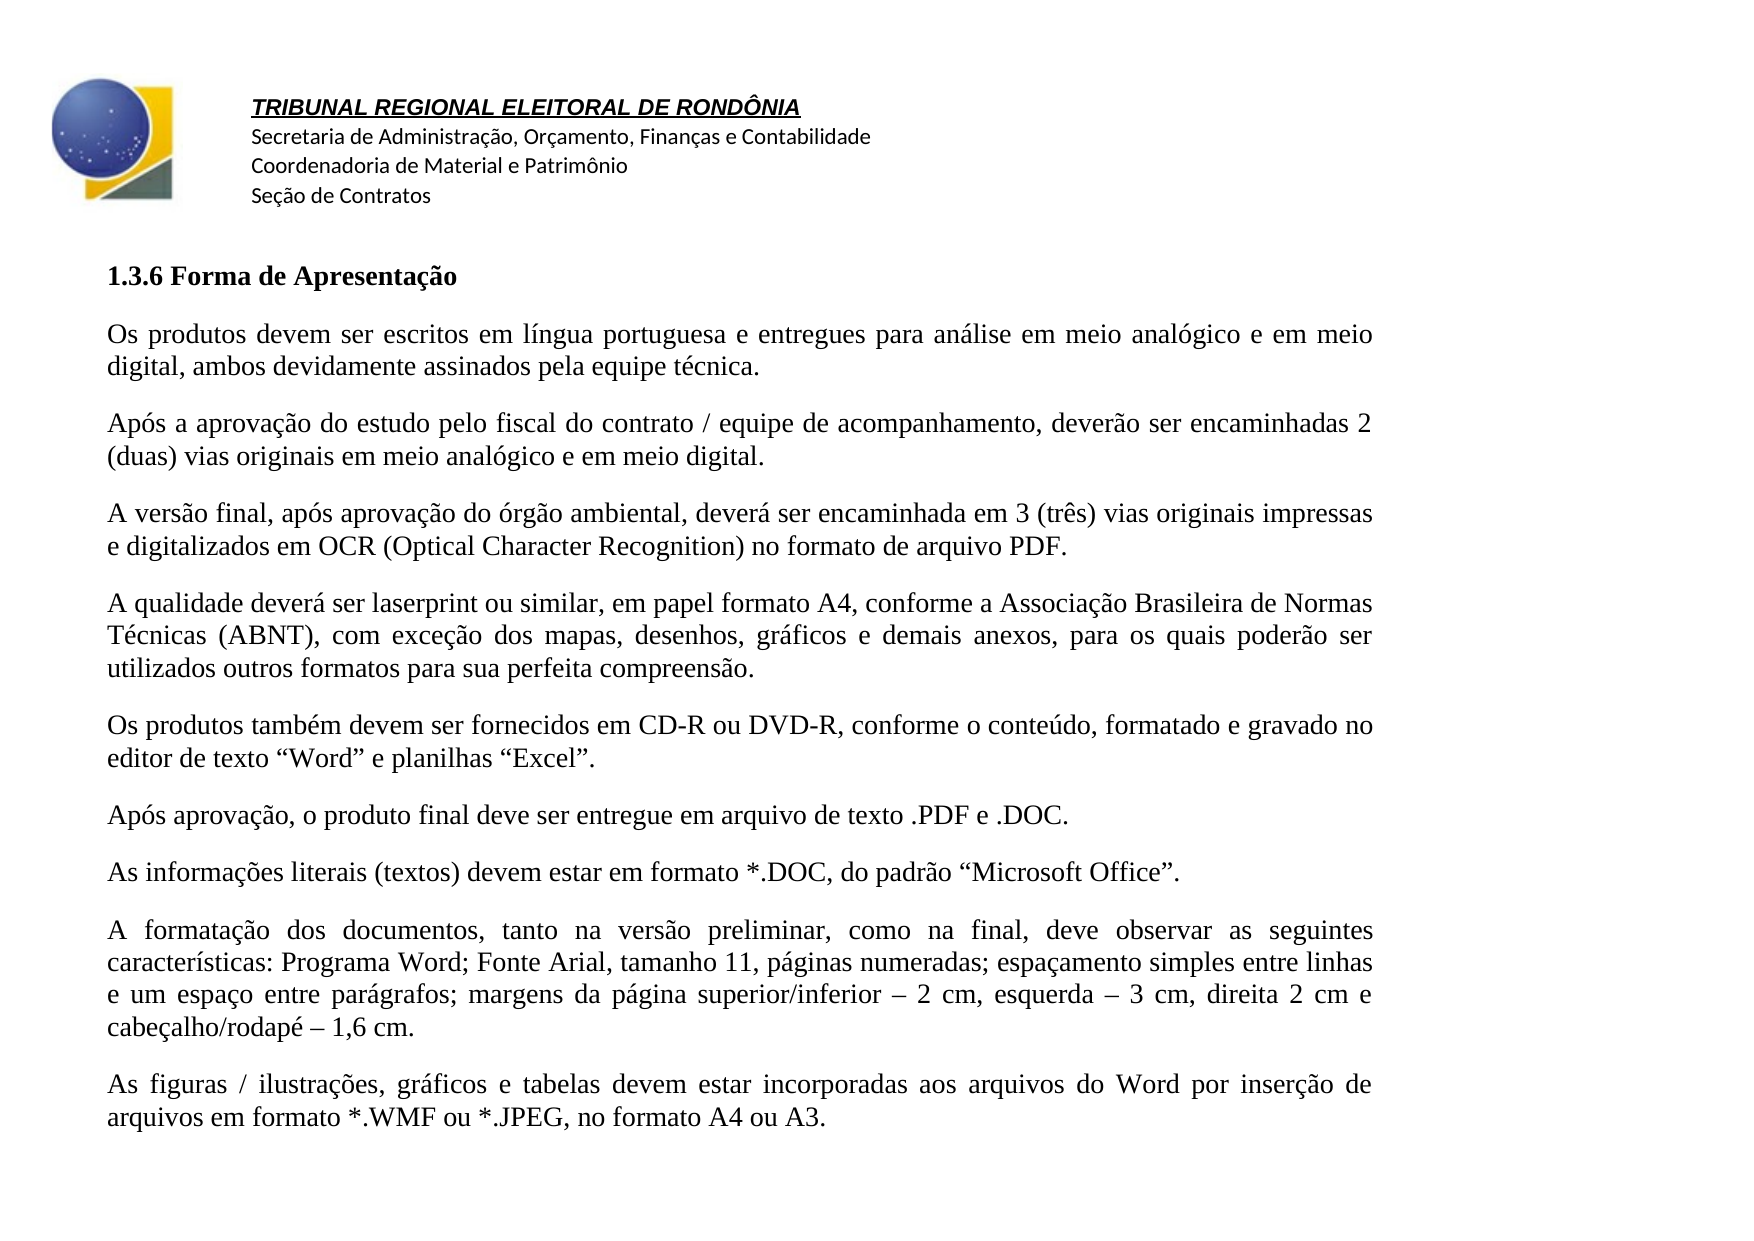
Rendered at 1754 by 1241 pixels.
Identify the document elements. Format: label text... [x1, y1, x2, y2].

text 1.3.6 Forma de Apresentação [107, 259, 1376, 292]
text Após aprovação, o produto final deve ser entregue em arquivo de texto .PDF e .DOC. [107, 798, 1376, 830]
text As figuras / ilustrações, gráficos e tabelas devem estar incorporadas aos arquivos do Word por inserção de arquivos em formato *.WMF ou *.JPEG, no formato A4 ou A3. [107, 1067, 1376, 1132]
text A qualidade deverá ser laserprint ou similar, em papel formato A4, conforme a Associação Brasileira de Normas Técnicas (ABNT), com exceção dos mapas, desenhos, gráficos e demais anexos, para os quais poderão ser utilizados outros formatos para sua perfeita compreensão. [107, 586, 1376, 683]
text A formatação dos documentos, tanto na versão preliminar, como na final, deve observar as seguintes características: Programa Word; Fonte Arial, tamanho 11, páginas numeradas; espaçamento simples entre linhas e um espaço entre parágrafos; margens da página superior/inferior – 2 cm, esquerda – 3 cm, direita 2 cm e cabeçalho/rodapé – 1,6 cm. [107, 913, 1376, 1042]
text Os produtos devem ser escritos em língua portuguesa e entregues para análise em meio analógico e em meio digital, ambos devidamente assinados pela equipe técnica. [107, 317, 1376, 381]
text Após a aprovação do estudo pelo fiscal do contrato / equipe de acompanhamento, deverão ser encaminhadas 2 (duas) vias originais em meio analógico e em meio digital. [107, 406, 1376, 471]
text Os produtos também devem ser fornecidos em CD-R ou DVD-R, conforme o conteúdo, formatado e gravado no editor de texto “Word” e planilhas “Excel”. [107, 708, 1376, 773]
text As informações literais (textos) devem estar em formato *.DOC, do padrão “Microsoft Office”. [107, 855, 1376, 888]
text A versão final, após aprovação do órgão ambiental, deverá ser encaminhada em 3 (três) vias originais impressas e digitalizados em OCR (Optical Character Recognition) no formato de arquivo PDF. [107, 496, 1376, 561]
